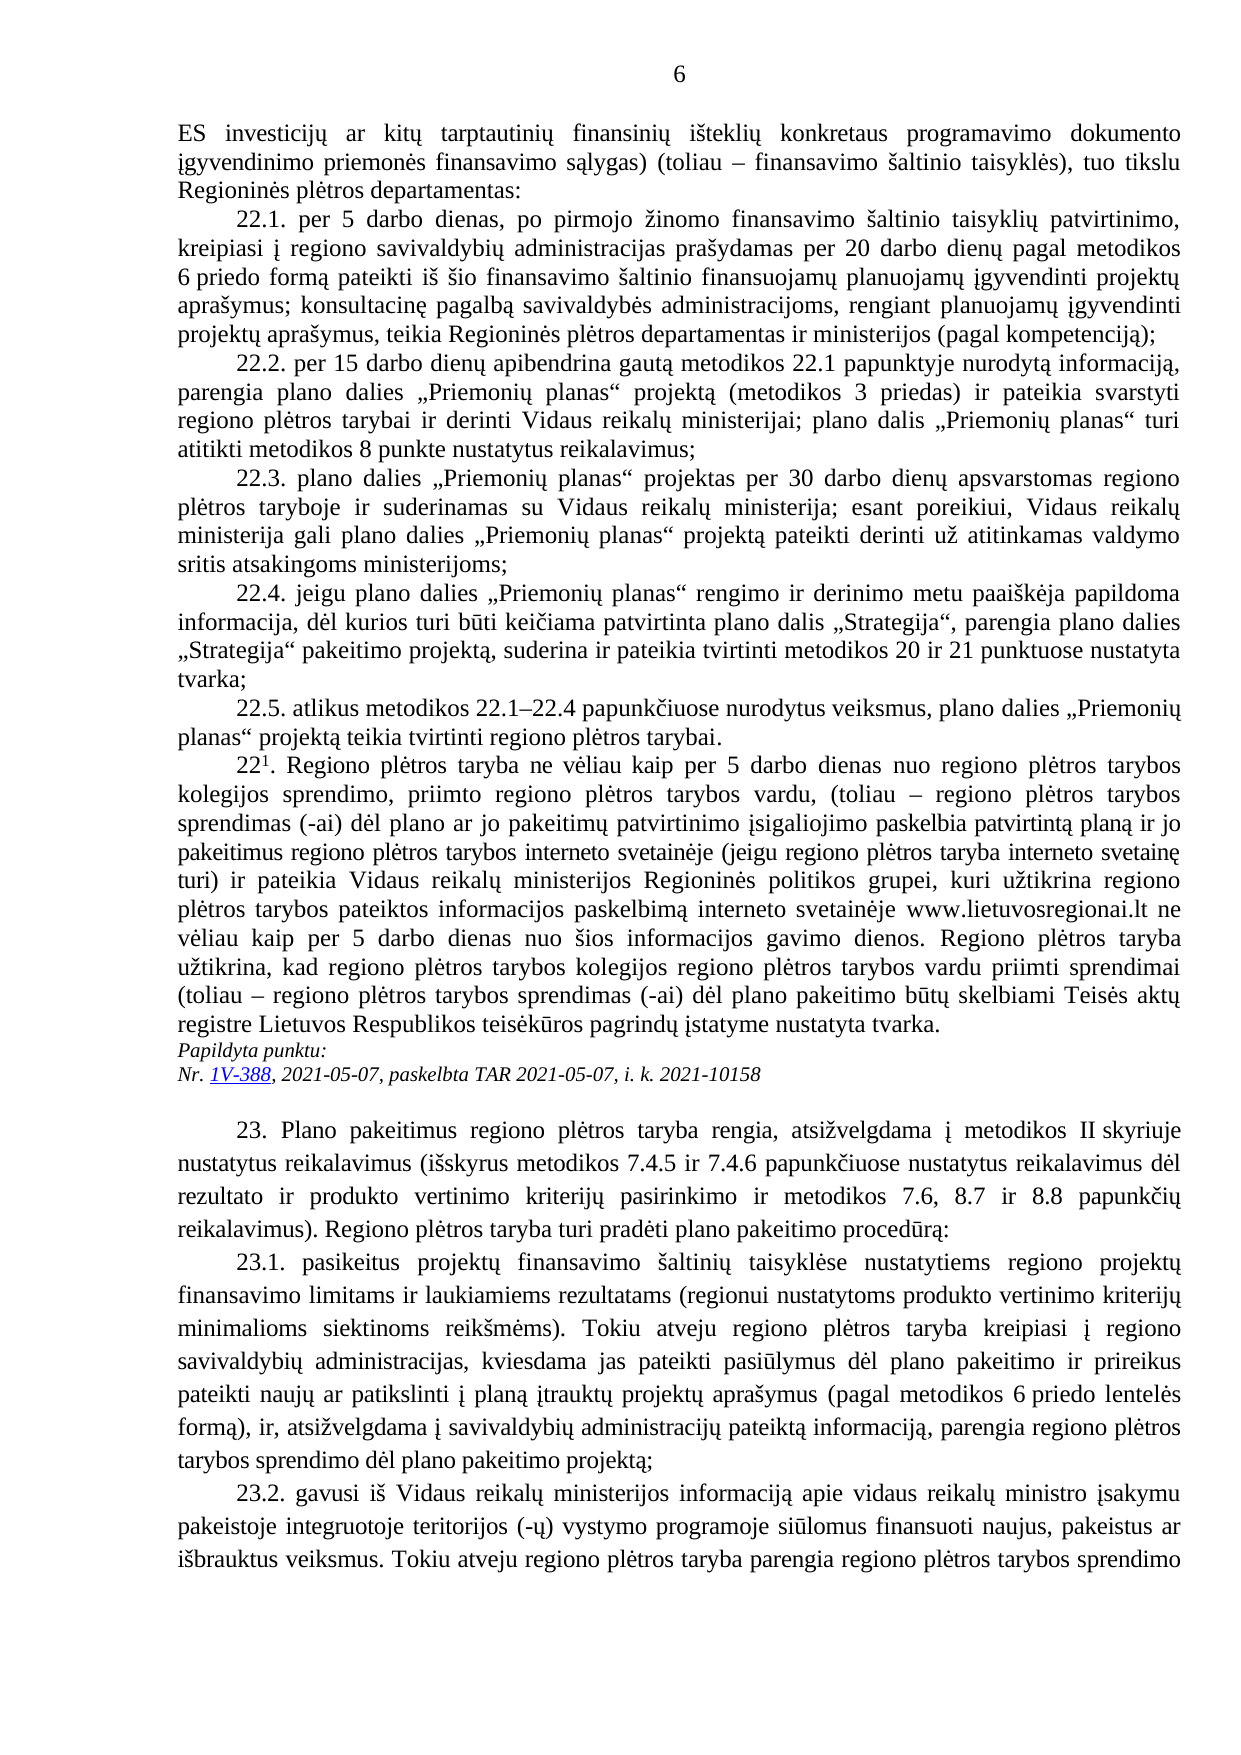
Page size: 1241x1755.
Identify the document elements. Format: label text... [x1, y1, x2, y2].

text 22.1. per 5 darbo dienas, po pirmojo žinomo finansavimo šaltinio taisyklių patvirtinimo, kreipiasi į regiono savivaldybių administracijas prašydamas per 20 darbo dienų pagal metodikos 6 priedo formą pateikti iš šio finansavimo šaltinio finansuojamų planuojamų įgyvendinti projektų aprašymus; konsultacinę pagalbą savivaldybės administracijoms, rengiant planuojamų įgyvendinti projektų aprašymus, teikia Regioninės plėtros departamentas ir ministerijos (pagal kompetenciją); [177, 204, 1181, 348]
text 23.2. gavusi iš Vidaus reikalų ministerijos informaciją apie vidaus reikalų ministro įsakymu pakeistoje integruotoje teritorijos (-ų) vystymo programoje siūlomus finansuoti naujus, pakeistus ar išbrauktus veiksmus. Tokiu atveju regiono plėtros taryba parengia regiono plėtros tarybos sprendimo [177, 1478, 1181, 1573]
text 22.3. plano dalies „Priemonių planas“ projektas per 30 darbo dienų apsvarstomas regiono plėtros taryboje ir suderinamas su Vidaus reikalų ministerija; esant poreikiui, Vidaus reikalų ministerija gali plano dalies „Priemonių planas“ projektą pateikti derinti už atitinkamas valdymo sritis atsakingoms ministerijoms; [177, 463, 1181, 578]
text 23. Plano pakeitimus regiono plėtros taryba rengia, atsižvelgdama į metodikos II skyriuje nustatytus reikalavimus (išskyrus metodikos 7.4.5 ir 7.4.6 papunkčiuose nustatytus reikalavimus dėl rezultato ir produkto vertinimo kriterijų pasirinkimo ir metodikos 7.6, 8.7 ir 8.8 papunkčių reikalavimus). Regiono plėtros taryba turi pradėti plano pakeitimo procedūrą: [177, 1115, 1181, 1243]
text Nr. 1V-388, 2021-05-07, paskelbta TAR 2021-05-07, i. k. 2021-10158 [177, 1062, 1181, 1086]
text Papildyta punktu: [177, 1038, 1181, 1062]
text ES investicijų ar kitų tarptautinių finansinių išteklių konkretaus programavimo dokumento įgyvendinimo priemonės finansavimo sąlygas) (toliau – finansavimo šaltinio taisyklės), tuo tikslu Regioninės plėtros departamentas: [177, 118, 1181, 204]
text 22.4. jeigu plano dalies „Priemonių planas“ rengimo ir derinimo metu paaiškėja papildoma informacija, dėl kurios turi būti keičiama patvirtinta plano dalis „Strategija“, parengia plano dalies „Strategija“ pakeitimo projektą, suderina ir pateikia tvirtinti metodikos 20 ir 21 punktuose nustatyta tvarka; [177, 578, 1181, 693]
text 22.5. atlikus metodikos 22.1–22.4 papunkčiuose nurodytus veiksmus, plano dalies „Priemonių planas“ projektą teikia tvirtinti regiono plėtros tarybai. [177, 693, 1181, 751]
text 221. Regiono plėtros taryba ne vėliau kaip per 5 darbo dienas nuo regiono plėtros tarybos kolegijos sprendimo, priimto regiono plėtros tarybos vardu, (toliau – regiono plėtros tarybos sprendimas (-ai) dėl plano ar jo pakeitimų patvirtinimo įsigaliojimo paskelbia patvirtintą planą ir jo pakeitimus regiono plėtros tarybos interneto svetainėje (jeigu regiono plėtros taryba interneto svetainę turi) ir pateikia Vidaus reikalų ministerijos Regioninės politikos grupei, kuri užtikrina regiono plėtros tarybos pateiktos informacijos paskelbimą interneto svetainėje www.lietuvosregionai.lt ne vėliau kaip per 5 darbo dienas nuo šios informacijos gavimo dienos. Regiono plėtros taryba užtikrina, kad regiono plėtros tarybos kolegijos regiono plėtros tarybos vardu priimti sprendimai (toliau – regiono plėtros tarybos sprendimas (-ai) dėl plano pakeitimo būtų skelbiami Teisės aktų registre Lietuvos Respublikos teisėkūros pagrindų įstatyme nustatyta tvarka. [177, 751, 1181, 1038]
text 22.2. per 15 darbo dienų apibendrina gautą metodikos 22.1 papunktyje nurodytą informaciją, parengia plano dalies „Priemonių planas“ projektą (metodikos 3 priedas) ir pateikia svarstyti regiono plėtros tarybai ir derinti Vidaus reikalų ministerijai; plano dalis „Priemonių planas“ turi atitikti metodikos 8 punkte nustatytus reikalavimus; [177, 348, 1181, 463]
text 23.1. pasikeitus projektų finansavimo šaltinių taisyklėse nustatytiems regiono projektų finansavimo limitams ir laukiamiems rezultatams (regionui nustatytoms produkto vertinimo kriterijų minimalioms siektinoms reikšmėms). Tokiu atveju regiono plėtros taryba kreipiasi į regiono savivaldybių administracijas, kviesdama jas pateikti pasiūlymus dėl plano pakeitimo ir prireikus pateikti naujų ar patikslinti į planą įtrauktų projektų aprašymus (pagal metodikos 6 priedo lentelės formą), ir, atsižvelgdama į savivaldybių administracijų pateiktą informaciją, parengia regiono plėtros tarybos sprendimo dėl plano pakeitimo projektą; [177, 1247, 1181, 1474]
